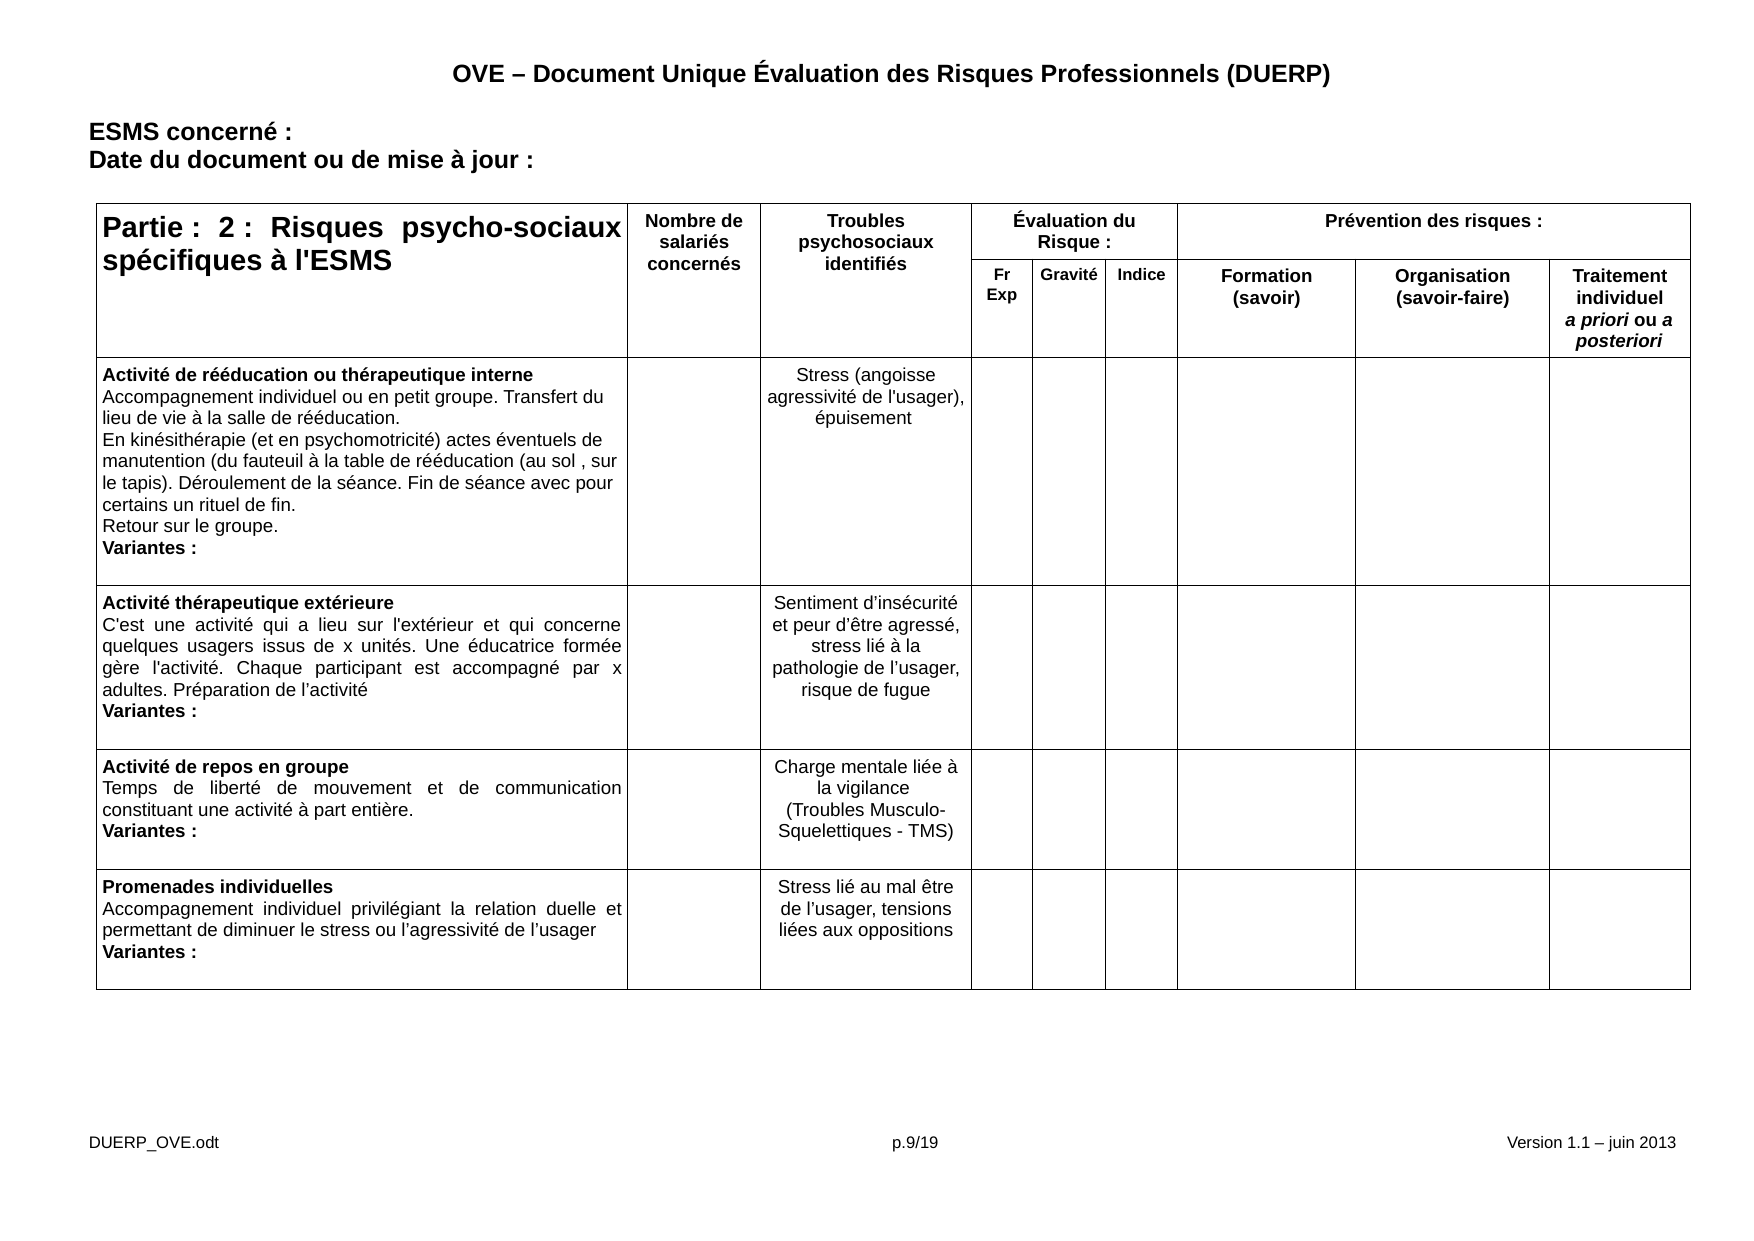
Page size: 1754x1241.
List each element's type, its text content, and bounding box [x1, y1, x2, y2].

table_cell [972, 586, 1032, 749]
table_cell Stress (angoisse agressivité de l'usager), épuisement [761, 358, 971, 585]
table_cell [1550, 358, 1690, 585]
table_cell [1106, 870, 1177, 989]
table_header Nombre de salariés concernés [628, 204, 760, 357]
table_cell [1033, 870, 1105, 989]
table_cell [1178, 750, 1355, 869]
table_header Prévention des risques : [1178, 204, 1690, 258]
table_cell Gravité [1033, 260, 1105, 357]
table_cell [1550, 870, 1690, 989]
table_cell [628, 358, 760, 585]
table_cell Traitement individuel a priori ou a posteriori [1550, 260, 1690, 357]
table_cell [1033, 750, 1105, 869]
table_cell [1106, 586, 1177, 749]
table_cell [1033, 586, 1105, 749]
table_cell [1178, 358, 1355, 585]
table_cell [1550, 586, 1690, 749]
table_cell [972, 750, 1032, 869]
table_cell Activité de rééducation ou thérapeutique interne Accompagnement individuel ou en petit groupe. Transfert du lieu de vie à la salle de rééducation. En kinésithérapie (et en psychomotricité) actes éventuels de manutention (du fauteuil à la table de rééducation (au sol , sur le tapis). Déroulement de la séance. Fin de séance avec pour certains un rituel de fin. Retour sur le groupe. Variantes : [97, 358, 627, 585]
table_cell [1356, 870, 1549, 989]
table_cell Indice [1106, 260, 1177, 357]
table_cell [1356, 358, 1549, 585]
table_cell [1550, 750, 1690, 869]
table_cell Formation (savoir) [1178, 260, 1355, 357]
table_header Partie : 2 : Risques psycho-sociaux spécifiques à l'ESMS [97, 204, 627, 357]
table_cell [1106, 750, 1177, 869]
table_cell [1178, 870, 1355, 989]
table_cell [1356, 586, 1549, 749]
table_cell Activité thérapeutique extérieure C'est une activité qui a lieu sur l'extérieur et qui concerne quelques usagers issus de x unités. Une éducatrice formée gère l'activité. Chaque participant est accompagné par x adultes. Préparation de l’activité Variantes : [97, 586, 627, 749]
table_cell [628, 870, 760, 989]
table_cell Activité de repos en groupe Temps de liberté de mouvement et de communication constituant une activité à part entière. Variantes : [97, 750, 627, 869]
table_cell Organisation (savoir-faire) [1356, 260, 1549, 357]
table_cell [1106, 358, 1177, 585]
table_cell [1033, 358, 1105, 585]
table_cell [628, 586, 760, 749]
table_cell [1178, 586, 1355, 749]
table_cell [972, 870, 1032, 989]
table_header Évaluation du Risque : [972, 204, 1177, 258]
table_header Troubles psychosociaux identifiés [761, 204, 971, 357]
table_cell Sentiment d’insécurité et peur d’être agressé, stress lié à la pathologie de l’usager, risque de fugue [761, 586, 971, 749]
table_cell [1356, 750, 1549, 869]
table_cell Charge mentale liée à la vigilance (Troubles Musculo-Squelettiques - TMS) [761, 750, 971, 869]
table_cell [628, 750, 760, 869]
table_cell [972, 358, 1032, 585]
table_cell Fr Exp [972, 260, 1032, 357]
table_cell Stress lié au mal être de l’usager, tensions liées aux oppositions [761, 870, 971, 989]
table_cell Promenades individuelles Accompagnement individuel privilégiant la relation duelle et permettant de diminuer le stress ou l’agressivité de l’usager Variantes : [97, 870, 627, 989]
